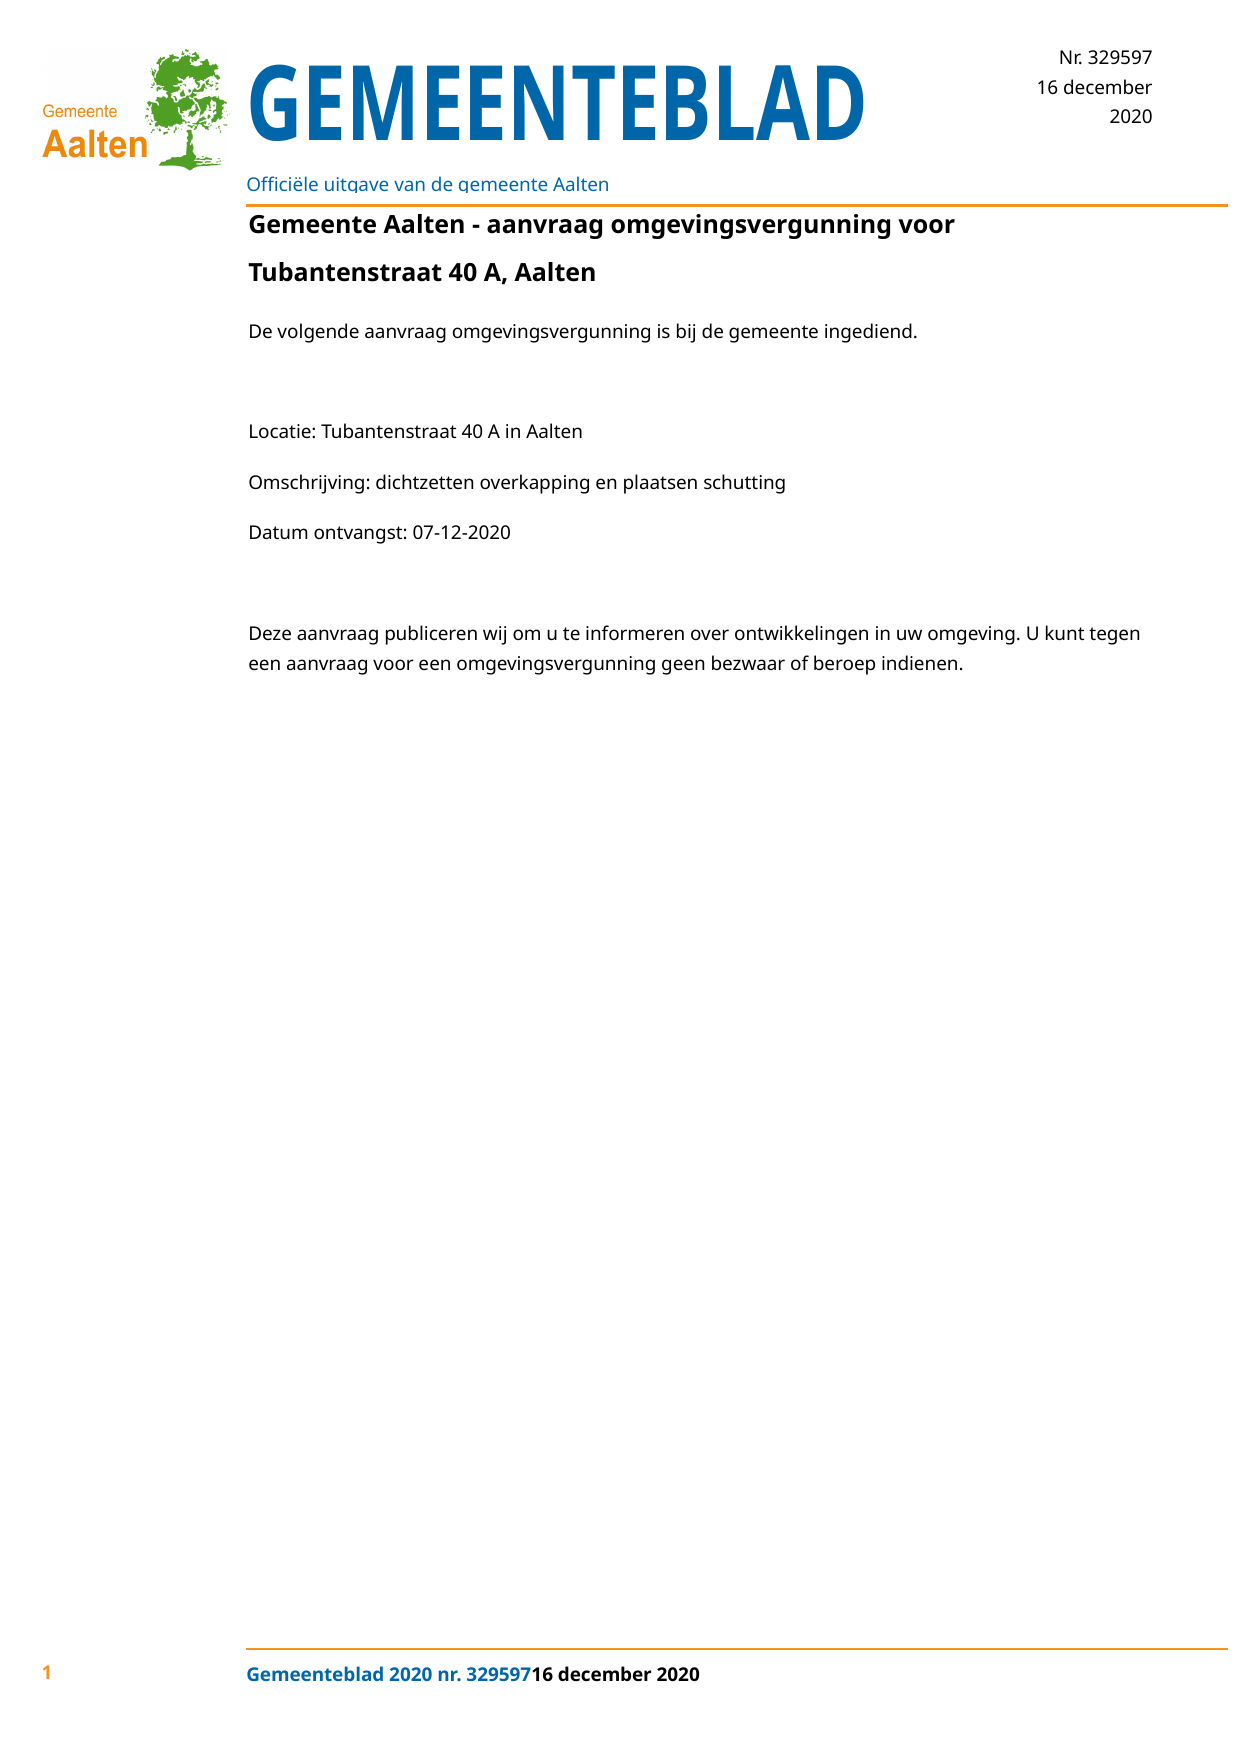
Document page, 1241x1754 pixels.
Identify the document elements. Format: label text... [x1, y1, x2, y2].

text Omschrijving: dichtzetten overkapping en plaatsen schutting [248, 469, 1152, 495]
text De volgende aanvraag omgevingsvergunning is bij de gemeente ingediend. [248, 318, 1152, 344]
text Gemeente Aalten - aanvraag omgevingsvergunning voor Tubantenstraat 40 A, Aalten [248, 207, 1152, 288]
picture [41, 47, 231, 172]
text Datum ontvangst: 07-12-2020 [248, 519, 1152, 545]
text Locatie: Tubantenstraat 40 A in Aalten [248, 419, 1152, 444]
text Deze aanvraag publiceren wij om u te informeren over ontwikkelingen in uw omgeving. U kunt tegen een aanvraag voor een omgevingsvergunning geen bezwaar of beroep indienen. [248, 620, 1152, 676]
